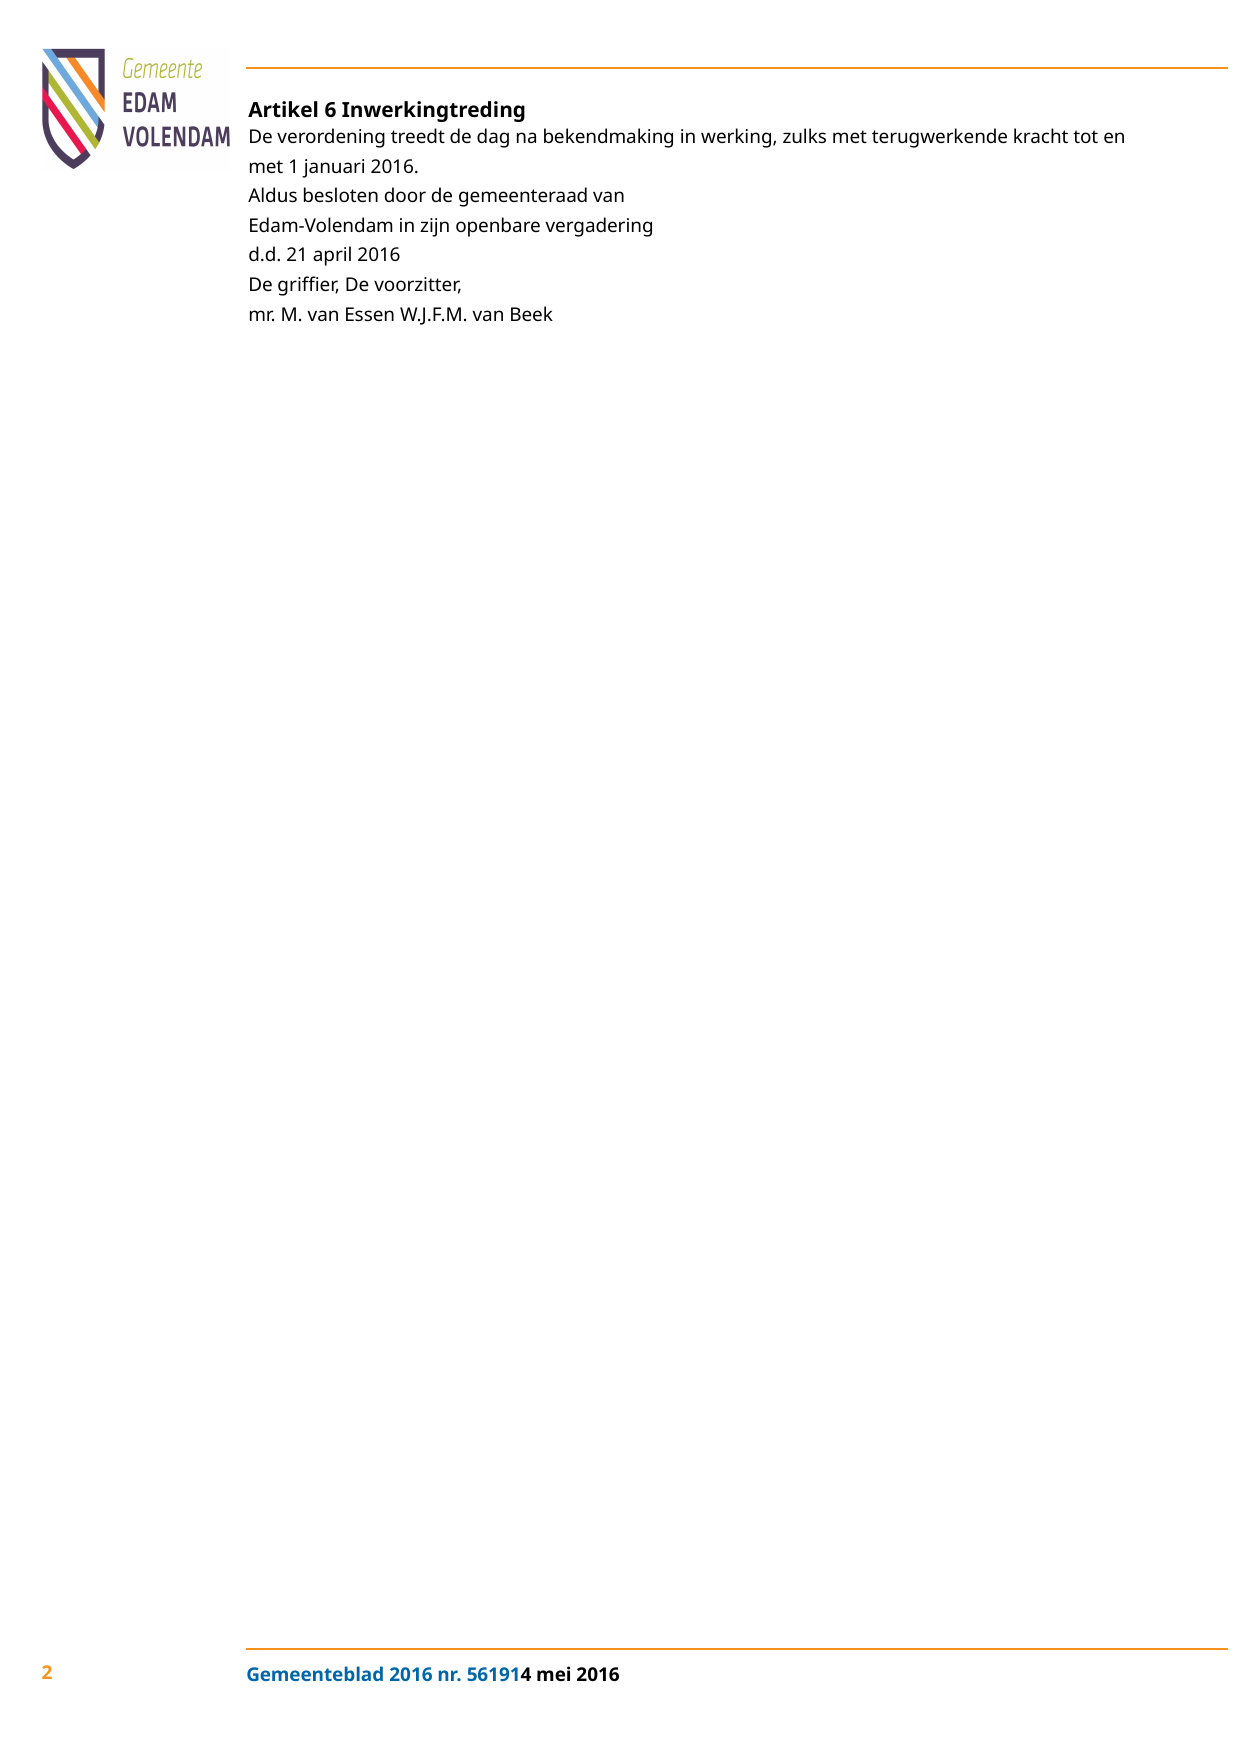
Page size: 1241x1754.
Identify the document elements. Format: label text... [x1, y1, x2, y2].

text De griffier, De voorzitter, [248, 271, 1152, 297]
text d.d. 21 april 2016 [248, 242, 1152, 267]
text Edam-Volendam in zijn openbare vergadering [248, 212, 1152, 238]
picture [41, 47, 231, 172]
text De verordening treedt de dag na bekendmaking in werking, zulks met terugwerkende kracht tot en met 1 januari 2016. [248, 123, 1152, 178]
text Aldus besloten door de gemeenteraad van [248, 182, 1152, 208]
text Artikel 6 Inwerkingtreding [248, 95, 1152, 123]
text mr. M. van Essen W.J.F.M. van Beek [248, 301, 1152, 326]
